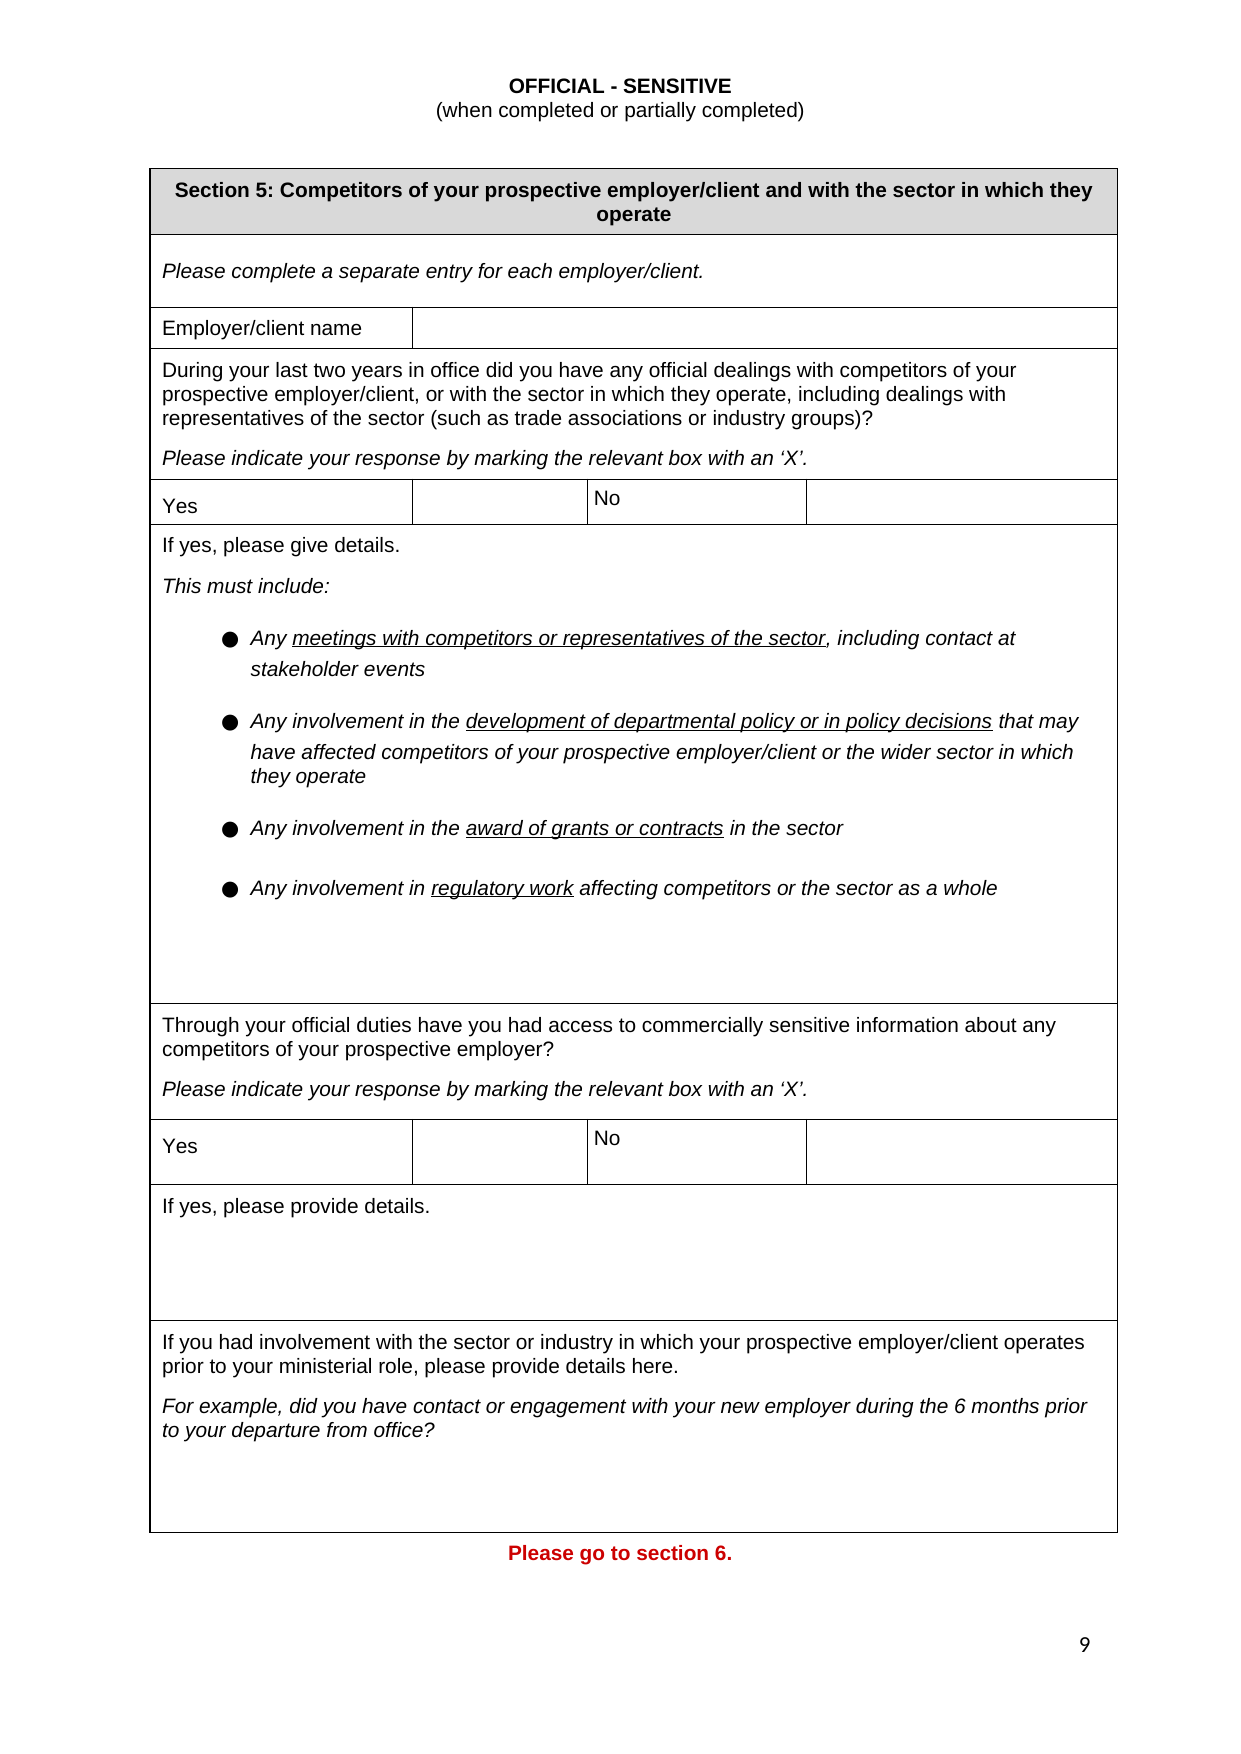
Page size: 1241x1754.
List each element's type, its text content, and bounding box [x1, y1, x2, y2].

text Please go to section 6. [150, 1541, 1090, 1565]
table_cell [413, 1120, 587, 1184]
table_cell No [588, 1120, 806, 1184]
table_cell Please complete a separate entry for each employer/client. [151, 235, 1117, 307]
table_cell Yes [151, 480, 412, 523]
table_cell Yes [151, 1120, 412, 1184]
table_cell Through your official duties have you had access to commercially sensitive information about any competitors of your prospective employer? Please indicate your response by marking the relevant box with an ‘X’. [151, 1004, 1117, 1119]
table_cell During your last two years in office did you have any official dealings with competitors of your prospective employer/client, or with the sector in which they operate, including dealings with representatives of the sector (such as trade associations or industry groups)? Please indicate your response by marking the relevant box with an ‘X’. [151, 349, 1117, 478]
table_cell No [588, 480, 806, 523]
table_cell Employer/client name [151, 308, 412, 348]
table_cell [807, 480, 1117, 523]
table_cell If yes, please provide details. [151, 1185, 1117, 1320]
table_cell [413, 480, 587, 523]
table_cell If you had involvement with the sector or industry in which your prospective employer/client operates prior to your ministerial role, please provide details here. For example, did you have contact or engagement with your new employer during the 6 months prior to your departure from office? [151, 1321, 1117, 1532]
table_cell [413, 308, 1117, 348]
table_cell [807, 1120, 1117, 1184]
table_cell If yes, please give details. This must include: Any meetings with competitors or representatives of the sector, including contact at stakeholder events Any involvement in the development of departmental policy or in policy decisions that may have affected competitors of your prospective employer/client or the wider sector in which they operate Any involvement in the award of grants or contracts in the sector Any involvement in regulatory work affecting competitors or the sector as a whole [151, 525, 1117, 1003]
table_header Section 5: Competitors of your prospective employer/client and with the sector in which they operate [151, 169, 1117, 234]
